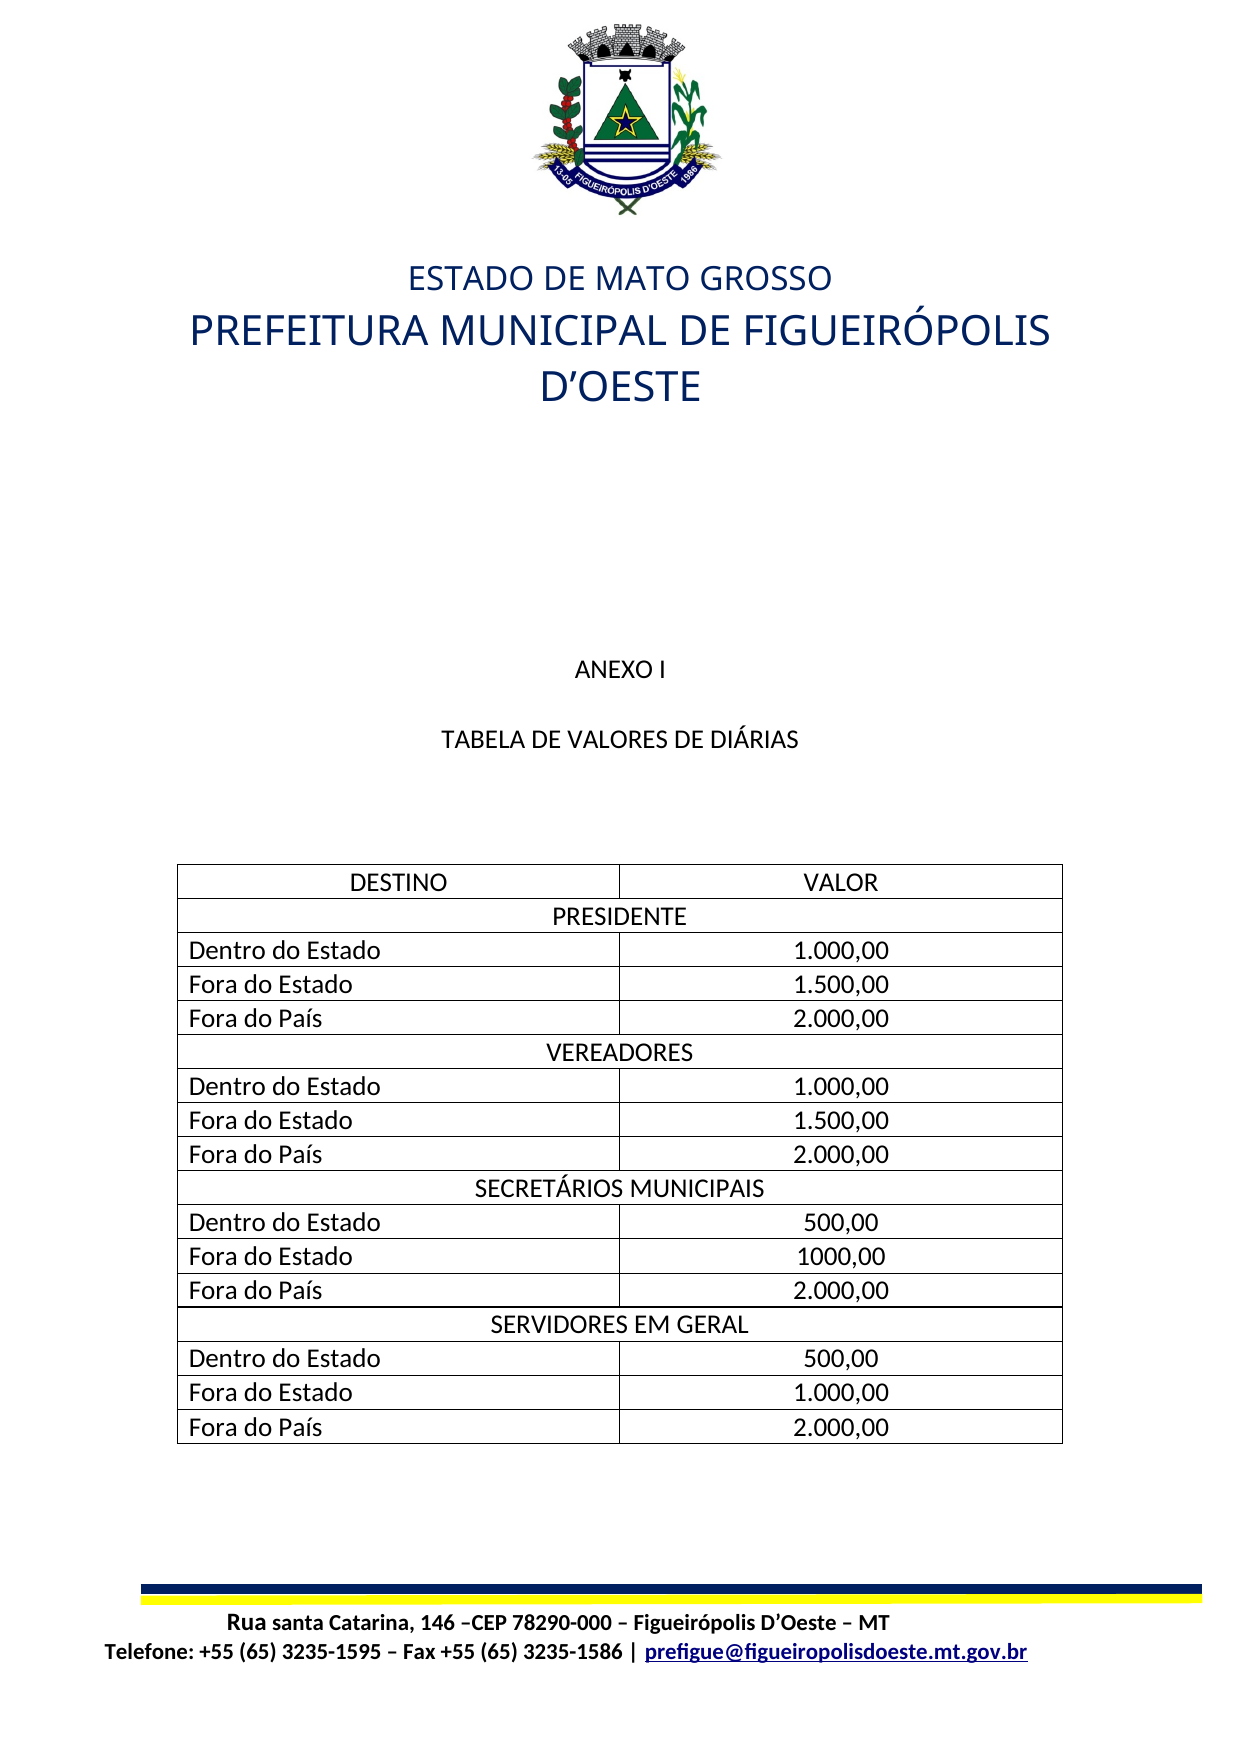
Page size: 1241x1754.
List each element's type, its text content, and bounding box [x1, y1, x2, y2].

table_cell Dentro do Estado [178, 1205, 619, 1238]
table_cell 2.000,00 [620, 1001, 1062, 1034]
table_cell Fora do País [178, 1410, 619, 1443]
table_cell 1000,00 [620, 1239, 1062, 1272]
table_cell 500,00 [620, 1205, 1062, 1238]
table_cell Fora do País [178, 1137, 619, 1170]
table_cell Fora do Estado [178, 1103, 619, 1136]
table_cell Dentro do Estado [178, 933, 619, 966]
table_cell 1.000,00 [620, 933, 1062, 966]
table_cell PRESIDENTE [178, 899, 1062, 932]
table_cell 2.000,00 [620, 1410, 1062, 1443]
table_cell Dentro do Estado [178, 1342, 619, 1374]
table_cell VEREADORES [178, 1035, 1062, 1068]
table_cell Fora do País [178, 1274, 619, 1306]
text TABELA DE VALORES DE DIÁRIAS [177, 722, 1063, 755]
table_cell Fora do Estado [178, 1239, 619, 1272]
table_cell SERVIDORES EM GERAL [178, 1308, 1062, 1341]
table_cell SECRETÁRIOS MUNICIPAIS [178, 1171, 1062, 1204]
table_header DESTINO [178, 865, 619, 898]
text ANEXO I [177, 652, 1063, 685]
table_cell 2.000,00 [620, 1274, 1062, 1306]
table_cell 2.000,00 [620, 1137, 1062, 1170]
table_cell 1.000,00 [620, 1069, 1062, 1102]
table_cell Dentro do Estado [178, 1069, 619, 1102]
table_cell Fora do País [178, 1001, 619, 1034]
table_cell 500,00 [620, 1342, 1062, 1374]
table_cell Fora do Estado [178, 967, 619, 1000]
table_cell 1.000,00 [620, 1376, 1062, 1409]
table_cell 1.500,00 [620, 1103, 1062, 1136]
table_header VALOR [620, 865, 1062, 898]
table_cell 1.500,00 [620, 967, 1062, 1000]
table_cell Fora do Estado [178, 1376, 619, 1409]
